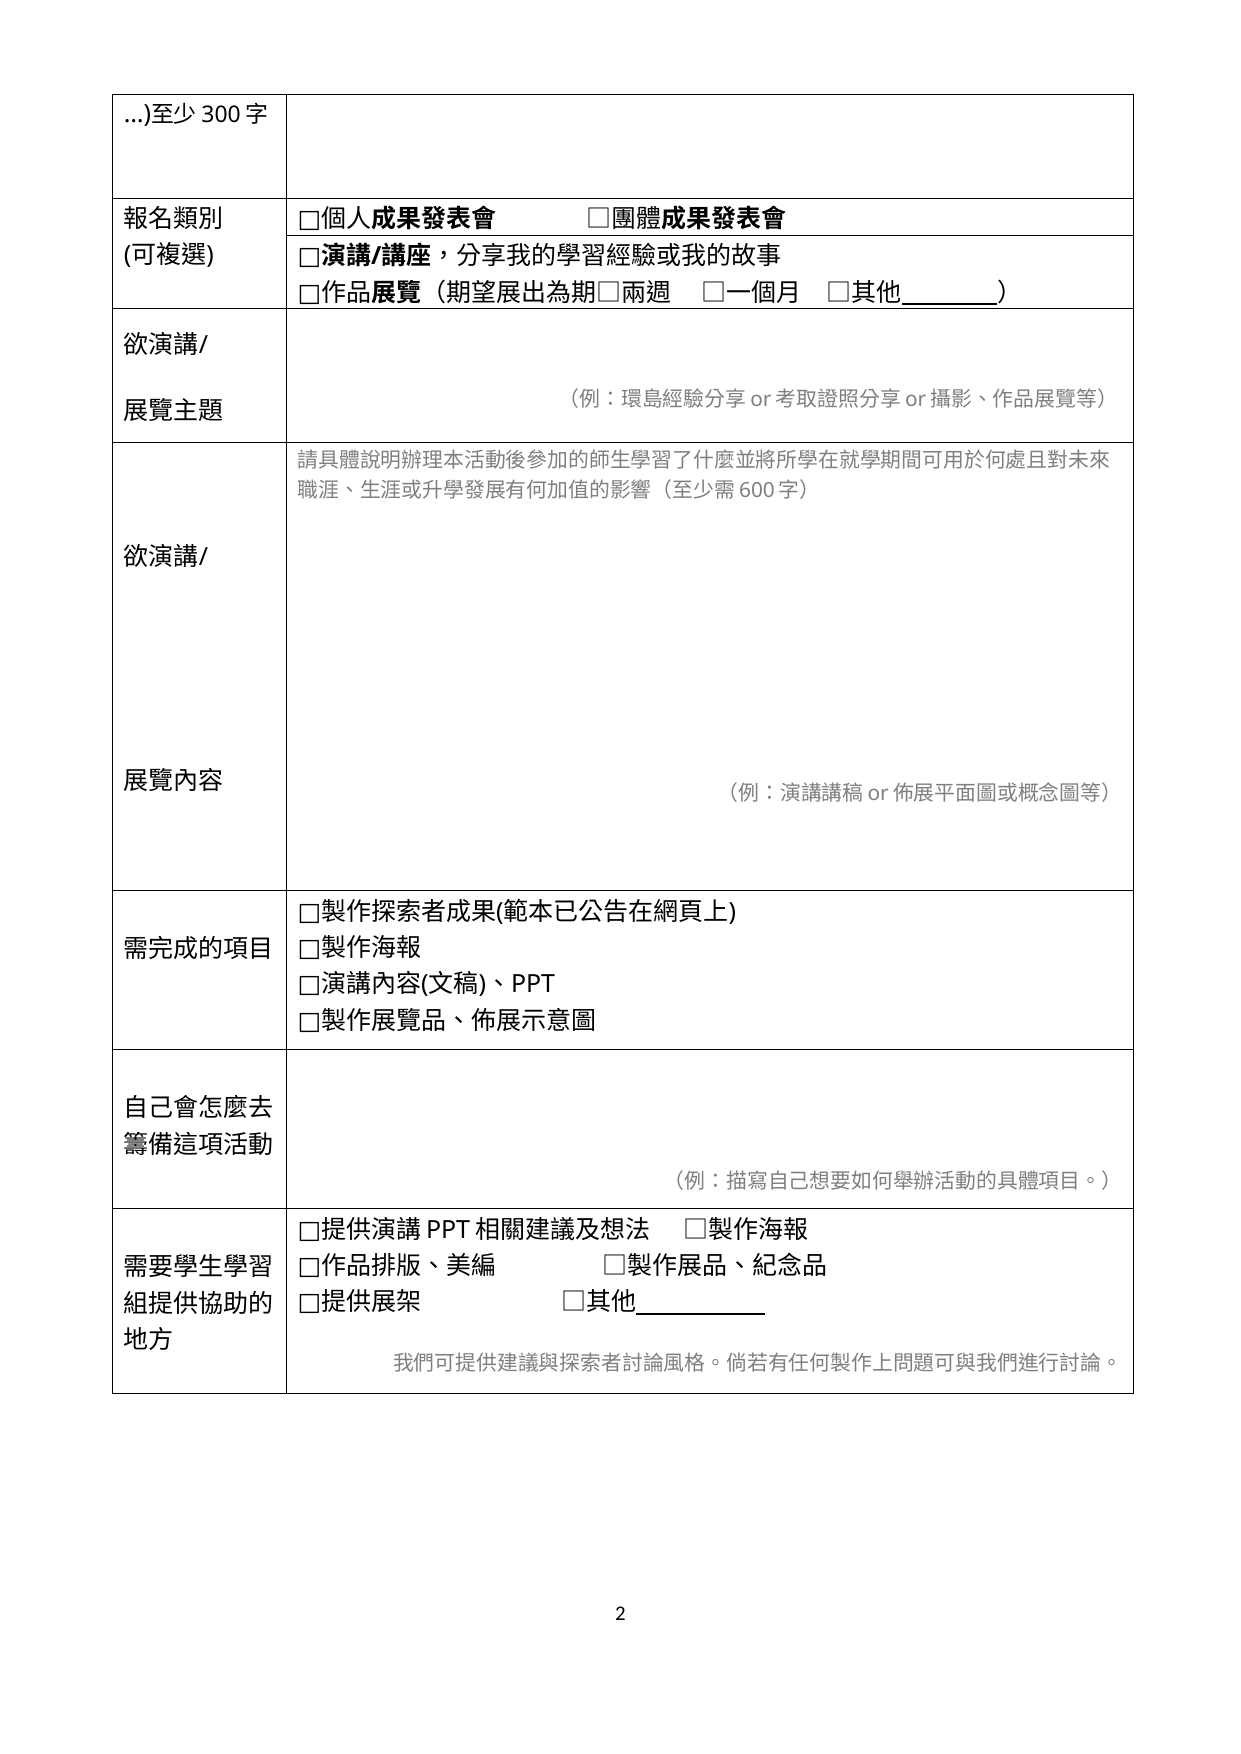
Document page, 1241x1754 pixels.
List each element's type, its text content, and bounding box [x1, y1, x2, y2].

table_cell □提供演講PPT相關建議及想法 □製作海報 □作品排版、美編 □製作展品、紀念品 □提供展架 □其他 我們可提供建議與探索者討論風格。倘若有任何製作上問題可與我們進行討論。 [287, 1209, 1133, 1393]
table_cell 欲演講/ 展覽內容 [113, 443, 286, 890]
table_cell 報名類別 (可複選) [113, 199, 286, 308]
table_cell （例：描寫自己想要如何舉辦活動的具體項目。） [287, 1050, 1133, 1208]
table_cell 需要學生學習組提供協助的地方 [113, 1209, 286, 1393]
table_cell □個人成果發表會 □團體成果發表會 [287, 199, 1133, 235]
table_cell □演講/講座，分享我的學習經驗或我的故事 □作品展覽（期望展出為期□兩週 □一個月 □其他 ） [287, 236, 1133, 308]
table_cell [287, 95, 1133, 197]
table_cell …)至少300字 [113, 95, 286, 197]
table_cell 自己會怎麼去籌備這項活動 [113, 1050, 286, 1208]
table_cell 欲演講/ 展覽主題 [113, 309, 286, 442]
table_cell □製作探索者成果(範本已公告在網頁上) □製作海報 □演講內容(文稿)、PPT □製作展覽品、佈展示意圖 [287, 891, 1133, 1049]
table_cell （例：環島經驗分享or考取證照分享or攝影、作品展覽等） [287, 309, 1133, 442]
table_cell 請具體說明辦理本活動後參加的師生學習了什麼並將所學在就學期間可用於何處且對未來職涯、生涯或升學發展有何加值的影響（至少需600字） （例：演講講稿or佈展平面圖或概念圖等） [287, 443, 1133, 890]
table_cell 需完成的項目 [113, 891, 286, 1049]
